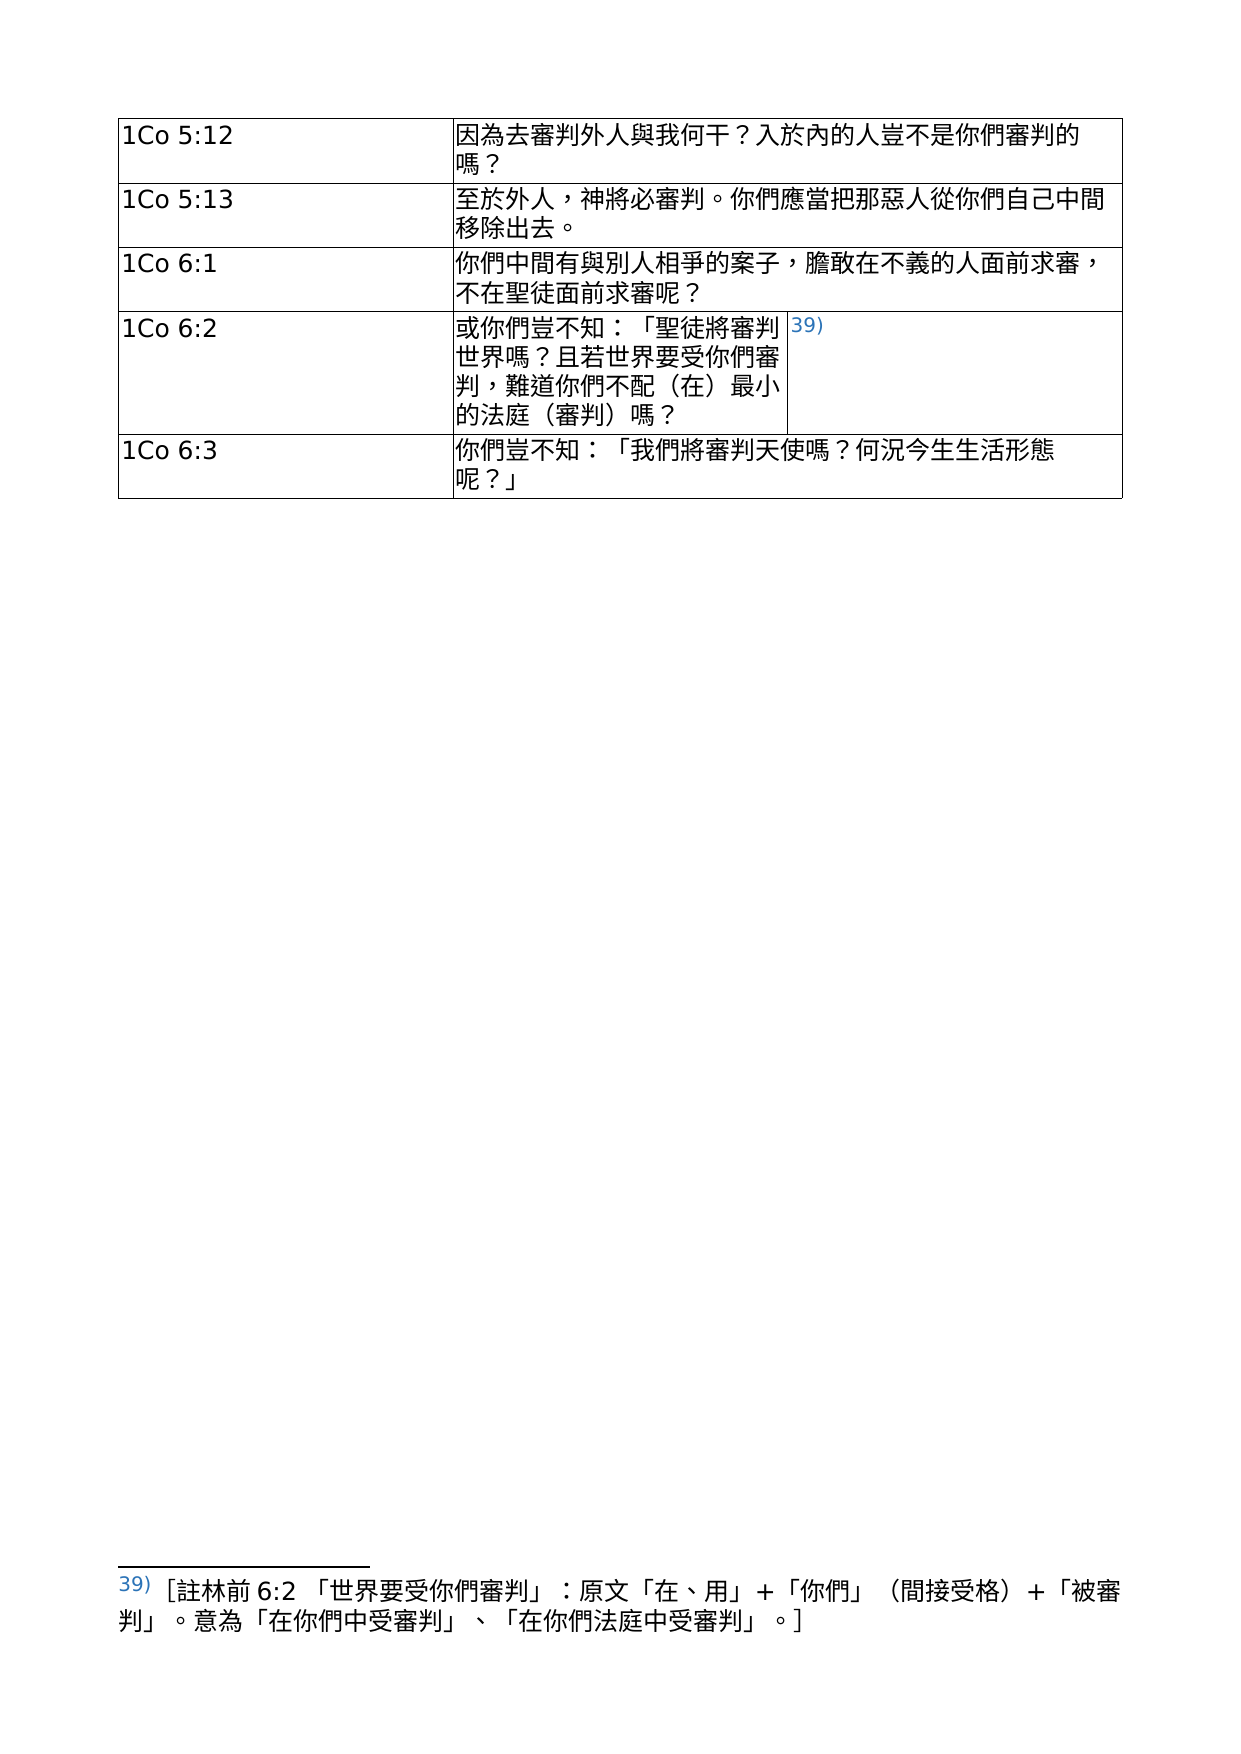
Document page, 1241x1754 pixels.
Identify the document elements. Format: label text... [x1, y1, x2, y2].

table_cell 或你們豈不知：「聖徒將審判世界嗎？且若世界要受你們審判，難道你們不配（在）最小的法庭（審判）嗎？ [454, 312, 787, 433]
table_cell [788, 312, 1122, 433]
table_cell 你們豈不知：「我們將審判天使嗎？何況今生生活形態呢？」 [454, 435, 1122, 498]
table_cell 1Co 6:1 [119, 248, 453, 311]
table_cell 因為去審判外人與我何干？入於內的人豈不是你們審判的嗎？ [454, 119, 1122, 182]
table_cell 你們中間有與別人相爭的案子，膽敢在不義的人面前求審，不在聖徒面前求審呢？ [454, 248, 1122, 311]
table_cell 至於外人，神將必審判。你們應當把那惡人從你們自己中間移除出去。 [454, 184, 1122, 247]
table_cell 1Co 5:13 [119, 184, 453, 247]
table_cell 1Co 6:2 [119, 312, 453, 433]
table_cell 1Co 5:12 [119, 119, 453, 182]
table_cell 1Co 6:3 [119, 435, 453, 498]
